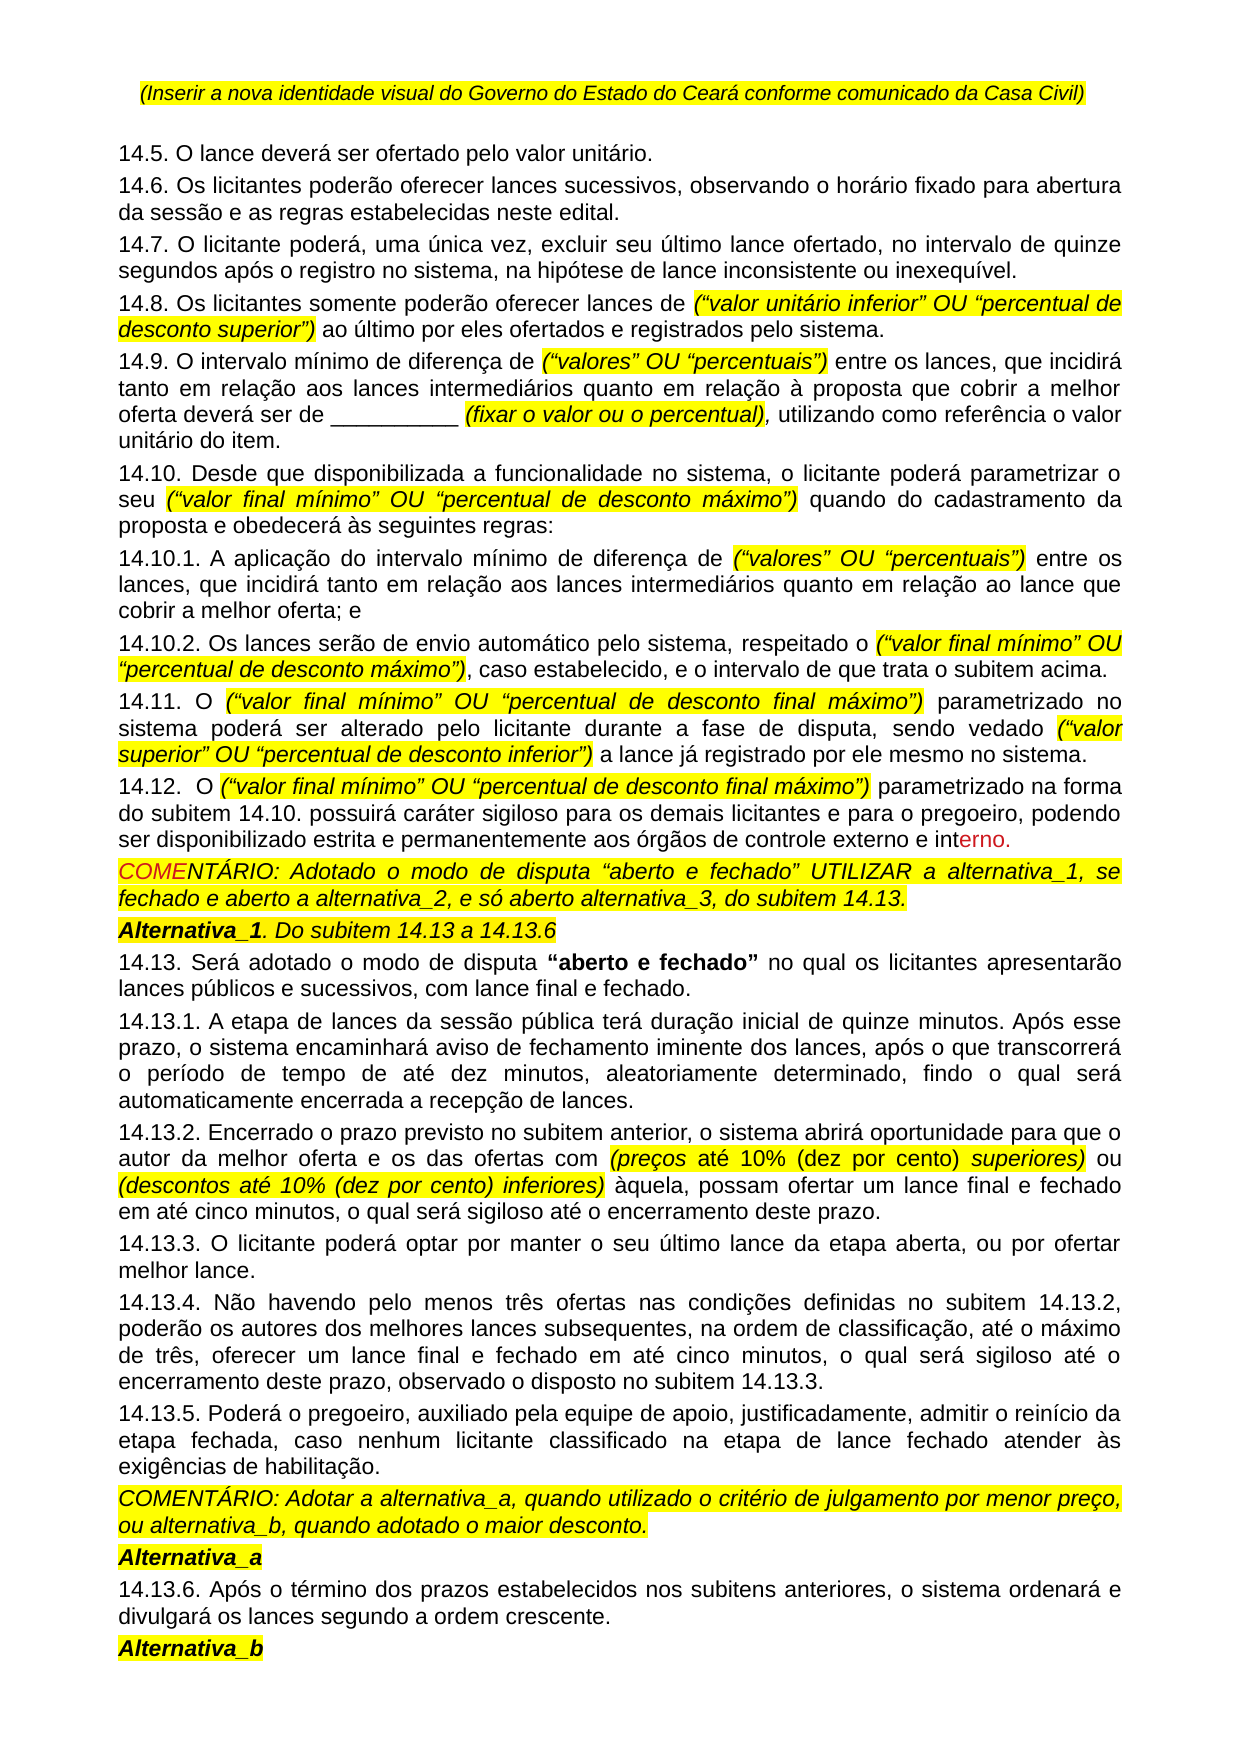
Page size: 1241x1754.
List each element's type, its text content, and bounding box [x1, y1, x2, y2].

text 14.13.2. Encerrado o prazo previsto no subitem anterior, o sistema abrirá oportunidade para que o autor da melhor oferta e os das ofertas com (preços até 10% (dez por cento) superiores) ou (descontos até 10% (dez por cento) inferiores) àquela, possam ofertar um lance final e fechado em até cinco minutos, o qual será sigiloso até o encerramento deste prazo. [118, 1119, 1122, 1224]
text 14.13.3. O licitante poderá optar por manter o seu último lance da etapa aberta, ou por ofertar melhor lance. [118, 1230, 1122, 1283]
text COMENTÁRIO: Adotar a alternativa_a, quando utilizado o critério de julgamento por menor preço, ou alternativa_b, quando adotado o maior desconto. [118, 1485, 1122, 1538]
text 14.13. Será adotado o modo de disputa “aberto e fechado” no qual os licitantes apresentarão lances públicos e sucessivos, com lance final e fechado. [118, 949, 1122, 1002]
text 14.13.1. A etapa de lances da sessão pública terá duração inicial de quinze minutos. Após esse prazo, o sistema encaminhará aviso de fechamento iminente dos lances, após o que transcorrerá o período de tempo de até dez minutos, aleatoriamente determinado, findo o qual será automaticamente encerrada a recepção de lances. [118, 1008, 1122, 1113]
text 14.13.5. Poderá o pregoeiro, auxiliado pela equipe de apoio, justificadamente, admitir o reinício da etapa fechada, caso nenhum licitante classificado na etapa de lance fechado atender às exigências de habilitação. [118, 1400, 1122, 1479]
text 14.9. O intervalo mínimo de diferença de (“valores” OU “percentuais”) entre os lances, que incidirá tanto em relação aos lances intermediários quanto em relação à proposta que cobrir a melhor oferta deverá ser de __________ (fixar o valor ou o percentual), utilizando como referência o valor unitário do item. [118, 348, 1122, 453]
text Alternativa_a [118, 1544, 1122, 1570]
text 14.5. O lance deverá ser ofertado pelo valor unitário. [118, 140, 1122, 166]
text 14.7. O licitante poderá, uma única vez, excluir seu último lance ofertado, no intervalo de quinze segundos após o registro no sistema, na hipótese de lance inconsistente ou inexequível. [118, 231, 1122, 283]
text 14.12. O (“valor final mínimo” OU “percentual de desconto final máximo”) parametrizado na forma do subitem 14.10. possuirá caráter sigiloso para os demais licitantes e para o pregoeiro, podendo ser disponibilizado estrita e permanentemente aos órgãos de controle externo e interno. [118, 773, 1122, 852]
text 14.10. Desde que disponibilizada a funcionalidade no sistema, o licitante poderá parametrizar o seu (“valor final mínimo” OU “percentual de desconto máximo”) quando do cadastramento da proposta e obedecerá às seguintes regras: [118, 459, 1122, 538]
text 14.10.1. A aplicação do intervalo mínimo de diferença de (“valores” OU “percentuais”) entre os lances, que incidirá tanto em relação aos lances intermediários quanto em relação ao lance que cobrir a melhor oferta; e [118, 544, 1122, 623]
text 14.13.4. Não havendo pelo menos três ofertas nas condições definidas no subitem 14.13.2, poderão os autores dos melhores lances subsequentes, na ordem de classificação, até o máximo de três, oferecer um lance final e fechado em até cinco minutos, o qual será sigiloso até o encerramento deste prazo, observado o disposto no subitem 14.13.3. [118, 1289, 1122, 1394]
text Alternativa_b [118, 1635, 1122, 1661]
text 14.10.2. Os lances serão de envio automático pelo sistema, respeitado o (“valor final mínimo” OU “percentual de desconto máximo”), caso estabelecido, e o intervalo de que trata o subitem acima. [118, 629, 1122, 682]
text Alternativa_1. Do subitem 14.13 a 14.13.6 [118, 917, 1122, 943]
text 14.8. Os licitantes somente poderão oferecer lances de (“valor unitário inferior” OU “percentual de desconto superior”) ao último por eles ofertados e registrados pelo sistema. [118, 289, 1122, 342]
text 14.13.6. Após o término dos prazos estabelecidos nos subitens anteriores, o sistema ordenará e divulgará os lances segundo a ordem crescente. [118, 1576, 1122, 1629]
text 14.11. O (“valor final mínimo” OU “percentual de desconto final máximo”) parametrizado no sistema poderá ser alterado pelo licitante durante a fase de disputa, sendo vedado (“valor superior” OU “percentual de desconto inferior”) a lance já registrado por ele mesmo no sistema. [118, 688, 1122, 767]
text COMENTÁRIO: Adotado o modo de disputa “aberto e fechado” UTILIZAR a alternativa_1, se fechado e aberto a alternativa_2, e só aberto alternativa_3, do subitem 14.13. [118, 858, 1122, 911]
text 14.6. Os licitantes poderão oferecer lances sucessivos, observando o horário fixado para abertura da sessão e as regras estabelecidas neste edital. [118, 172, 1122, 225]
